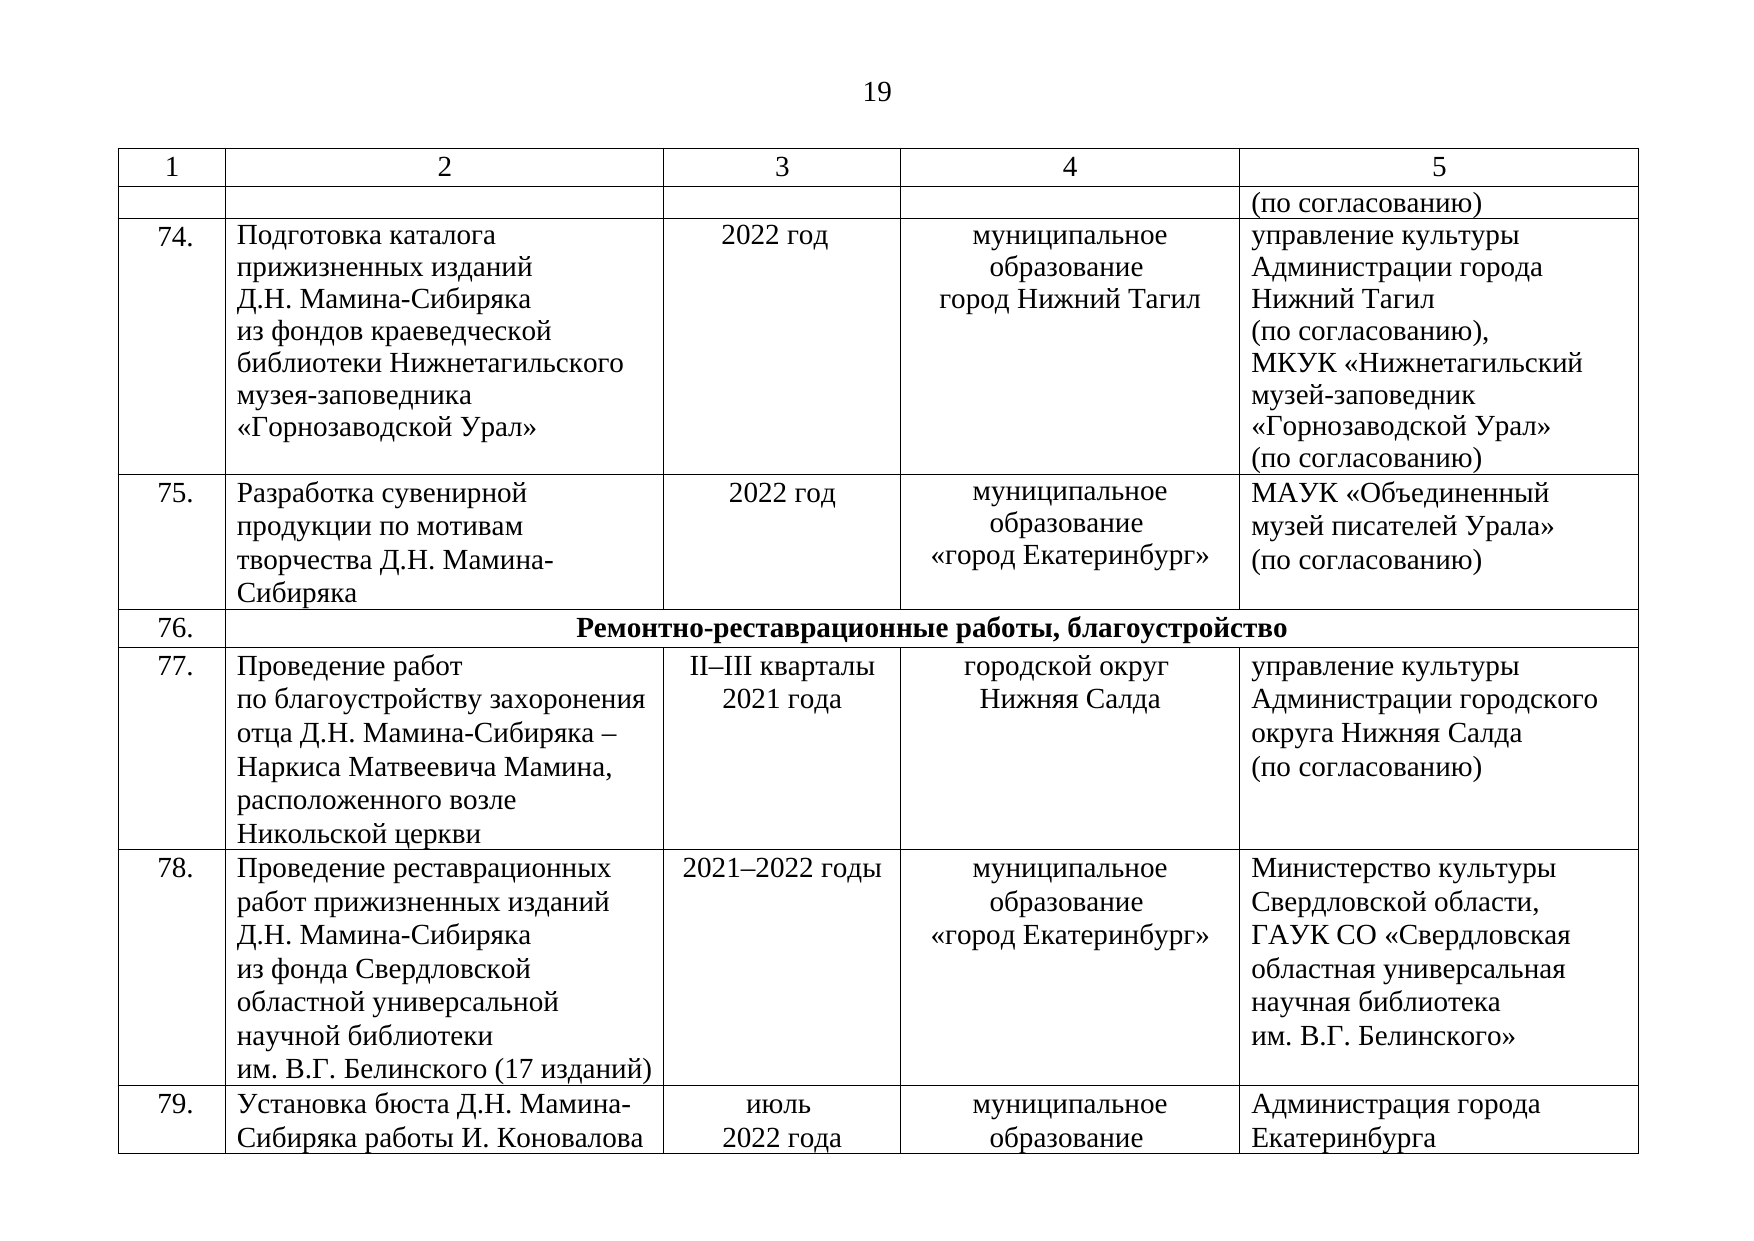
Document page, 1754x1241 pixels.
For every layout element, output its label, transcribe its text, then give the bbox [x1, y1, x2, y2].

table_cell [119, 1086, 225, 1153]
table_cell [119, 219, 225, 474]
table_header 2 [226, 149, 663, 186]
table_cell 2021–2022 годы [664, 850, 900, 1085]
table_cell [119, 610, 225, 647]
table_cell [226, 187, 663, 218]
table_cell 2022 год [664, 219, 900, 474]
table_cell 2022 год [664, 475, 900, 609]
table_header 3 [664, 149, 900, 186]
table_cell [664, 187, 900, 218]
table_cell [119, 648, 225, 849]
table_header 1 [119, 149, 225, 186]
table_cell Установка бюста Д.Н. Мамина-Сибиряка работы И. Коновалова [226, 1086, 663, 1153]
table_cell управление культуры Администрации городского округа Нижняя Салда (по согласованию) [1240, 648, 1638, 849]
table_header 4 [901, 149, 1239, 186]
table_cell муниципальное образование «город Екатеринбург» [901, 475, 1239, 609]
table_cell МАУК «Объединенный музей писателей Урала» (по согласованию) [1240, 475, 1638, 609]
table_cell Ремонтно-реставрационные работы, благоустройство [226, 610, 1638, 647]
table_cell [119, 187, 225, 218]
table_header 5 [1240, 149, 1638, 186]
table_cell муниципальное образование город Нижний Тагил [901, 219, 1239, 474]
table_cell муниципальное образование [901, 1086, 1239, 1153]
table_cell городской округ Нижняя Салда [901, 648, 1239, 849]
table_cell муниципальное образование «город Екатеринбург» [901, 850, 1239, 1085]
table_cell [119, 850, 225, 1085]
table_cell Проведение работ по благоустройству захоронения отца Д.Н. Мамина-Сибиряка – Наркиса Матвеевича Мамина, расположенного возле Никольской церкви [226, 648, 663, 849]
table_cell Проведение реставрационных работ прижизненных изданий Д.Н. Мамина-Сибиряка из фонда Свердловской областной универсальной научной библиотеки им. В.Г. Белинского (17 изданий) [226, 850, 663, 1085]
table_cell Администрация города Екатеринбурга [1240, 1086, 1638, 1153]
table_cell Подготовка каталога прижизненных изданий Д.Н. Мамина-Сибиряка из фондов краеведческой библиотеки Нижнетагильского музея-заповедника «Горнозаводской Урал» [226, 219, 663, 474]
table_cell июль 2022 года [664, 1086, 900, 1153]
table_cell [901, 187, 1239, 218]
table_cell II–III кварталы 2021 года [664, 648, 900, 849]
table_cell управление культуры Администрации города Нижний Тагил (по согласованию), МКУК «Нижнетагильский музей-заповедник «Горнозаводской Урал» (по согласованию) [1240, 219, 1638, 474]
table_cell [119, 475, 225, 609]
table_cell Министерство культуры Свердловской области, ГАУК СО «Свердловская областная универсальная научная библиотека им. В.Г. Белинского» [1240, 850, 1638, 1085]
table_cell (по согласованию) [1240, 187, 1638, 218]
table_cell Разработка сувенирной продукции по мотивам творчества Д.Н. Мамина-Сибиряка [226, 475, 663, 609]
